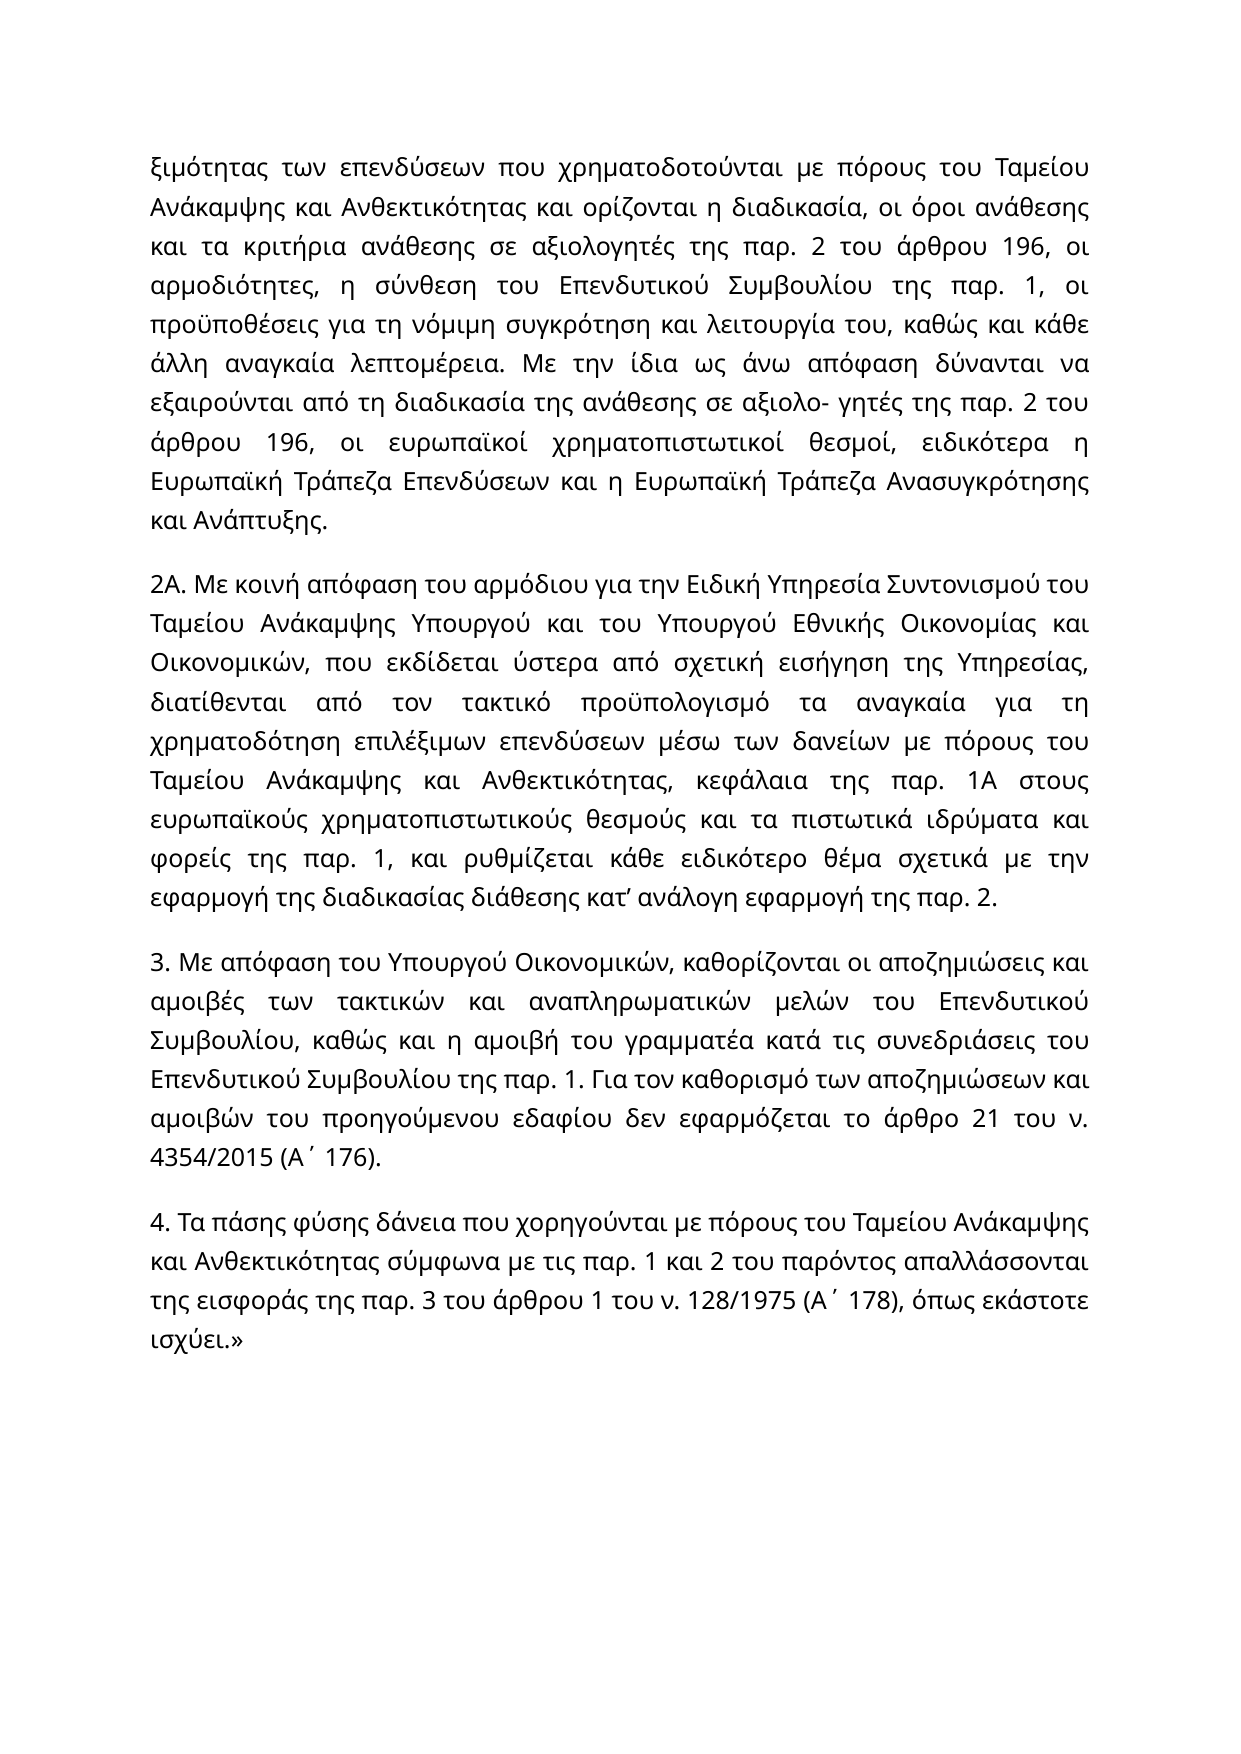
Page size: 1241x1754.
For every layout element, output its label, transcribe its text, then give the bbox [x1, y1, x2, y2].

text ξιμότητας των επενδύσεων που χρηματοδοτούνται με πόρους του Ταμείου Ανάκαμψης και Ανθεκτικότητας και ορίζονται η διαδικασία, οι όροι ανάθεσης και τα κριτήρια ανάθεσης σε αξιολογητές της παρ. 2 του άρθρου 196, οι αρμοδιότητες, η σύνθεση του Επενδυτικού Συμβουλίου της παρ. 1, οι προϋποθέσεις για τη νόμιμη συγκρότηση και λειτουργία του, καθώς και κάθε άλλη αναγκαία λεπτομέρεια. Με την ίδια ως άνω απόφαση δύνανται να εξαιρούνται από τη διαδικασία της ανάθεσης σε αξιολο- γητές της παρ. 2 του άρθρου 196, οι ευρωπαϊκοί χρηματοπιστωτικοί θεσμοί, ειδικότερα η Ευρωπαϊκή Τράπεζα Επενδύσεων και η Ευρωπαϊκή Τράπεζα Ανασυγκρότησης και Ανάπτυξης. [150, 150, 1090, 537]
text 4. Τα πάσης φύσης δάνεια που χορηγούνται με πόρους του Ταμείου Ανάκαμψης και Ανθεκτικότητας σύμφωνα με τις παρ. 1 και 2 του παρόντος απαλλάσσονται της εισφοράς της παρ. 3 του άρθρου 1 του ν. 128/1975 (Α΄ 178), όπως εκάστοτε ισχύει.» [150, 1204, 1090, 1356]
text 3. Με απόφαση του Υπουργού Οικονομικών, καθορίζονται οι αποζημιώσεις και αμοιβές των τακτικών και αναπληρωματικών μελών του Επενδυτικού Συμβουλίου, καθώς και η αμοιβή του γραμματέα κατά τις συνεδριάσεις του Επενδυτικού Συμβουλίου της παρ. 1. Για τον καθορισμό των αποζημιώσεων και αμοιβών του προηγούμενου εδαφίου δεν εφαρμόζεται το άρθρο 21 του ν. 4354/2015 (Α΄ 176). [150, 944, 1090, 1174]
text 2A. Με κοινή απόφαση του αρμόδιου για την Ειδική Υπηρεσία Συντονισμού του Ταμείου Ανάκαμψης Υπουργού και του Υπουργού Εθνικής Οικονομίας και Οικονομικών, που εκδίδεται ύστερα από σχετική εισήγηση της Υπηρεσίας, διατίθενται από τον τακτικό προϋπολογισμό τα αναγκαία για τη χρηματοδότηση επιλέξιμων επενδύσεων μέσω των δανείων με πόρους του Ταμείου Ανάκαμψης και Ανθεκτικότητας, κεφάλαια της παρ. 1Α στους ευρωπαϊκούς χρηματοπιστωτικούς θεσμούς και τα πιστωτικά ιδρύματα και φορείς της παρ. 1, και ρυθμίζεται κάθε ειδικότερο θέμα σχετικά με την εφαρμογή της διαδικασίας διάθεσης κατ’ ανάλογη εφαρμογή της παρ. 2. [150, 567, 1090, 914]
